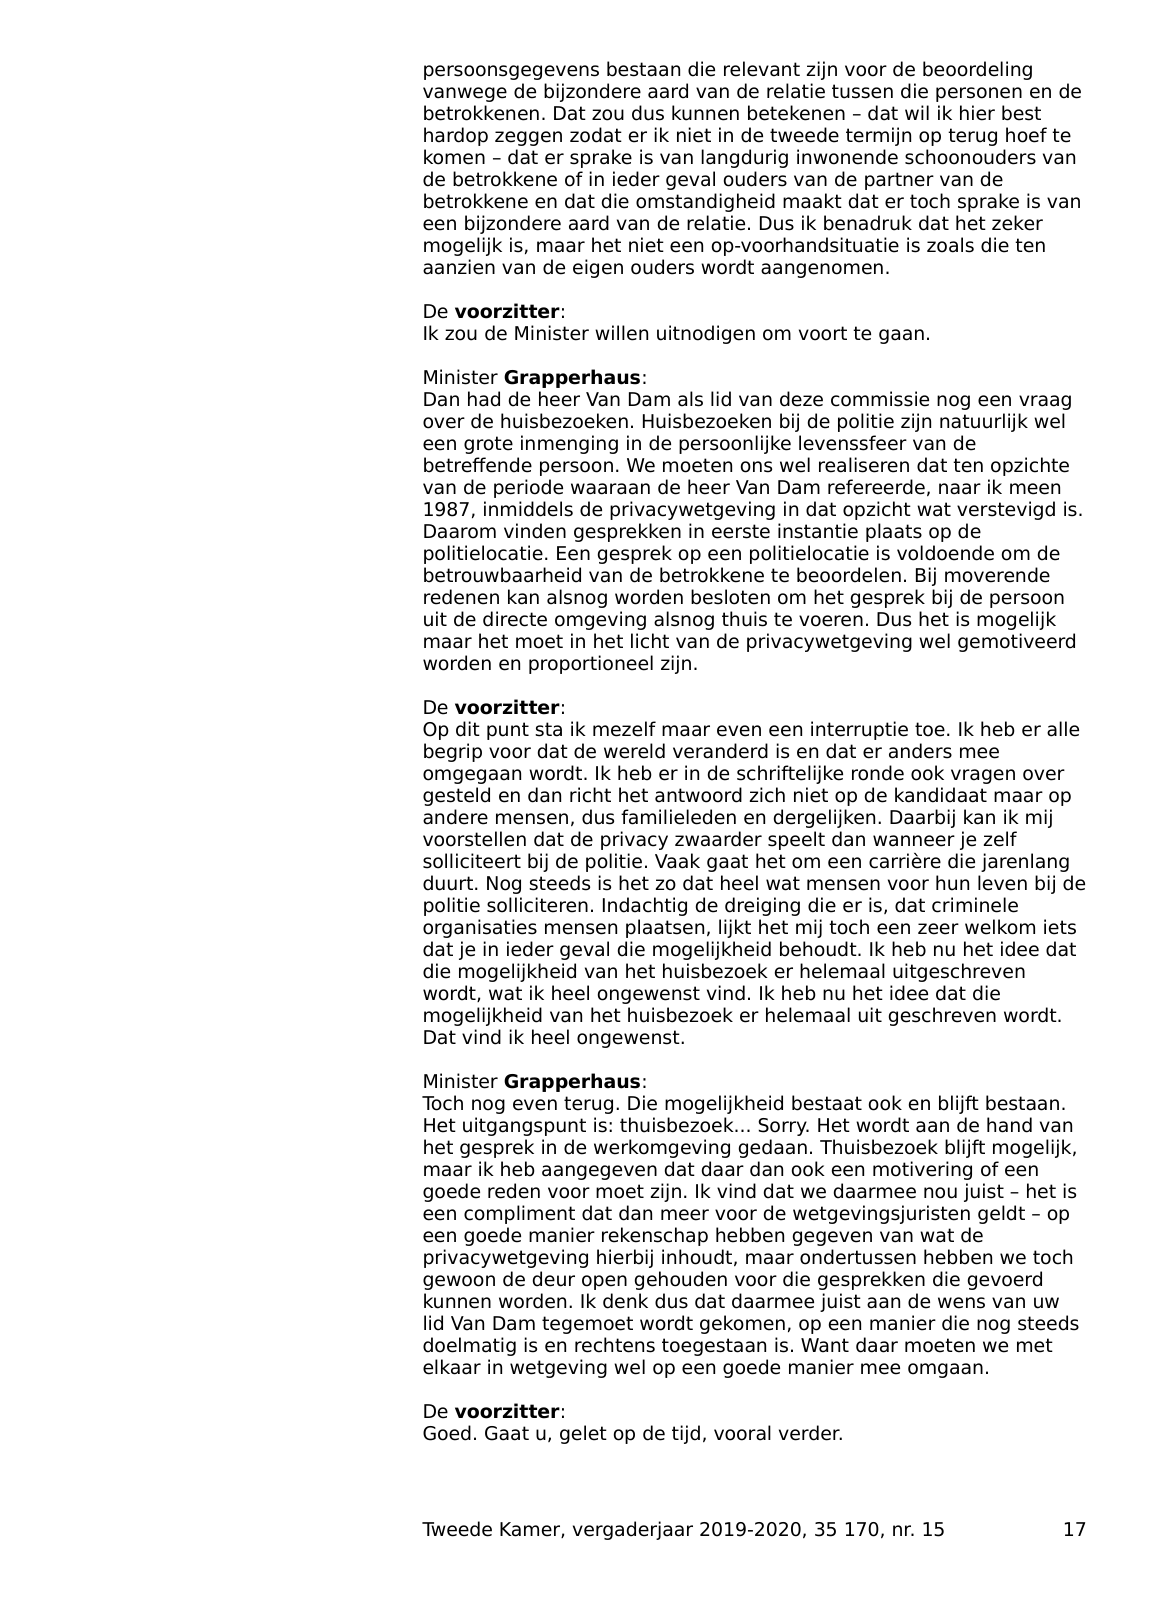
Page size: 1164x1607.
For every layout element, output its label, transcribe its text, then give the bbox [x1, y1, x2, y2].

text Minister Grapperhaus: [422, 367, 1087, 389]
text De voorzitter: [422, 301, 1087, 323]
text Minister Grapperhaus: [422, 1071, 1087, 1093]
text Op dit punt sta ik mezelf maar even een interruptie toe. Ik heb er alle begrip voor dat de wereld veranderd is en dat er anders mee omgegaan wordt. Ik heb er in de schriftelijke ronde ook vragen over gesteld en dan richt het antwoord zich niet op de kandidaat maar op andere mensen, dus familieleden en dergelijken. Daarbij kan ik mij voorstellen dat de privacy zwaarder speelt dan wanneer je zelf solliciteert bij de politie. Vaak gaat het om een carrière die jarenlang duurt. Nog steeds is het zo dat heel wat mensen voor hun leven bij de politie solliciteren. Indachtig de dreiging die er is, dat criminele organisaties mensen plaatsen, lijkt het mij toch een zeer welkom iets dat je in ieder geval die mogelijkheid behoudt. Ik heb nu het idee dat die mogelijkheid van het huisbezoek er helemaal uitgeschreven wordt, wat ik heel ongewenst vind. Ik heb nu het idee dat die mogelijkheid van het huisbezoek er helemaal uit geschreven wordt. Dat vind ik heel ongewenst. [422, 719, 1087, 1049]
text Toch nog even terug. Die mogelijkheid bestaat ook en blijft bestaan. Het uitgangspunt is: thuisbezoek... Sorry. Het wordt aan de hand van het gesprek in de werkomgeving gedaan. Thuisbezoek blijft mogelijk, maar ik heb aangegeven dat daar dan ook een motivering of een goede reden voor moet zijn. Ik vind dat we daarmee nou juist – het is een compliment dat dan meer voor de wetgevingsjuristen geldt – op een goede manier rekenschap hebben gegeven van wat de privacywetgeving hierbij inhoudt, maar ondertussen hebben we toch gewoon de deur open gehouden voor die gesprekken die gevoerd kunnen worden. Ik denk dus dat daarmee juist aan de wens van uw lid Van Dam tegemoet wordt gekomen, op een manier die nog steeds doelmatig is en rechtens toegestaan is. Want daar moeten we met elkaar in wetgeving wel op een goede manier mee omgaan. [422, 1093, 1087, 1379]
text De voorzitter: [422, 1401, 1087, 1423]
text De voorzitter: [422, 697, 1087, 719]
text Dan had de heer Van Dam als lid van deze commissie nog een vraag over de huisbezoeken. Huisbezoeken bij de politie zijn natuurlijk wel een grote inmenging in de persoonlijke levenssfeer van de betreffende persoon. We moeten ons wel realiseren dat ten opzichte van de periode waaraan de heer Van Dam refereerde, naar ik meen 1987, inmiddels de privacywetgeving in dat opzicht wat verstevigd is. Daarom vinden gesprekken in eerste instantie plaats op de politielocatie. Een gesprek op een politielocatie is voldoende om de betrouwbaarheid van de betrokkene te beoordelen. Bij moverende redenen kan alsnog worden besloten om het gesprek bij de persoon uit de directe omgeving alsnog thuis te voeren. Dus het is mogelijk maar het moet in het licht van de privacywetgeving wel gemotiveerd worden en proportioneel zijn. [422, 389, 1087, 675]
text Goed. Gaat u, gelet op de tijd, vooral verder. [422, 1423, 1087, 1445]
text Ik zou de Minister willen uitnodigen om voort te gaan. [422, 323, 1087, 345]
text persoonsgegevens bestaan die relevant zijn voor de beoordeling vanwege de bijzondere aard van de relatie tussen die personen en de betrokkenen. Dat zou dus kunnen betekenen – dat wil ik hier best hardop zeggen zodat er ik niet in de tweede termijn op terug hoef te komen – dat er sprake is van langdurig inwonende schoonouders van de betrokkene of in ieder geval ouders van de partner van de betrokkene en dat die omstandigheid maakt dat er toch sprake is van een bijzondere aard van de relatie. Dus ik benadruk dat het zeker mogelijk is, maar het niet een op-voorhandsituatie is zoals die ten aanzien van de eigen ouders wordt aangenomen. [422, 59, 1087, 279]
